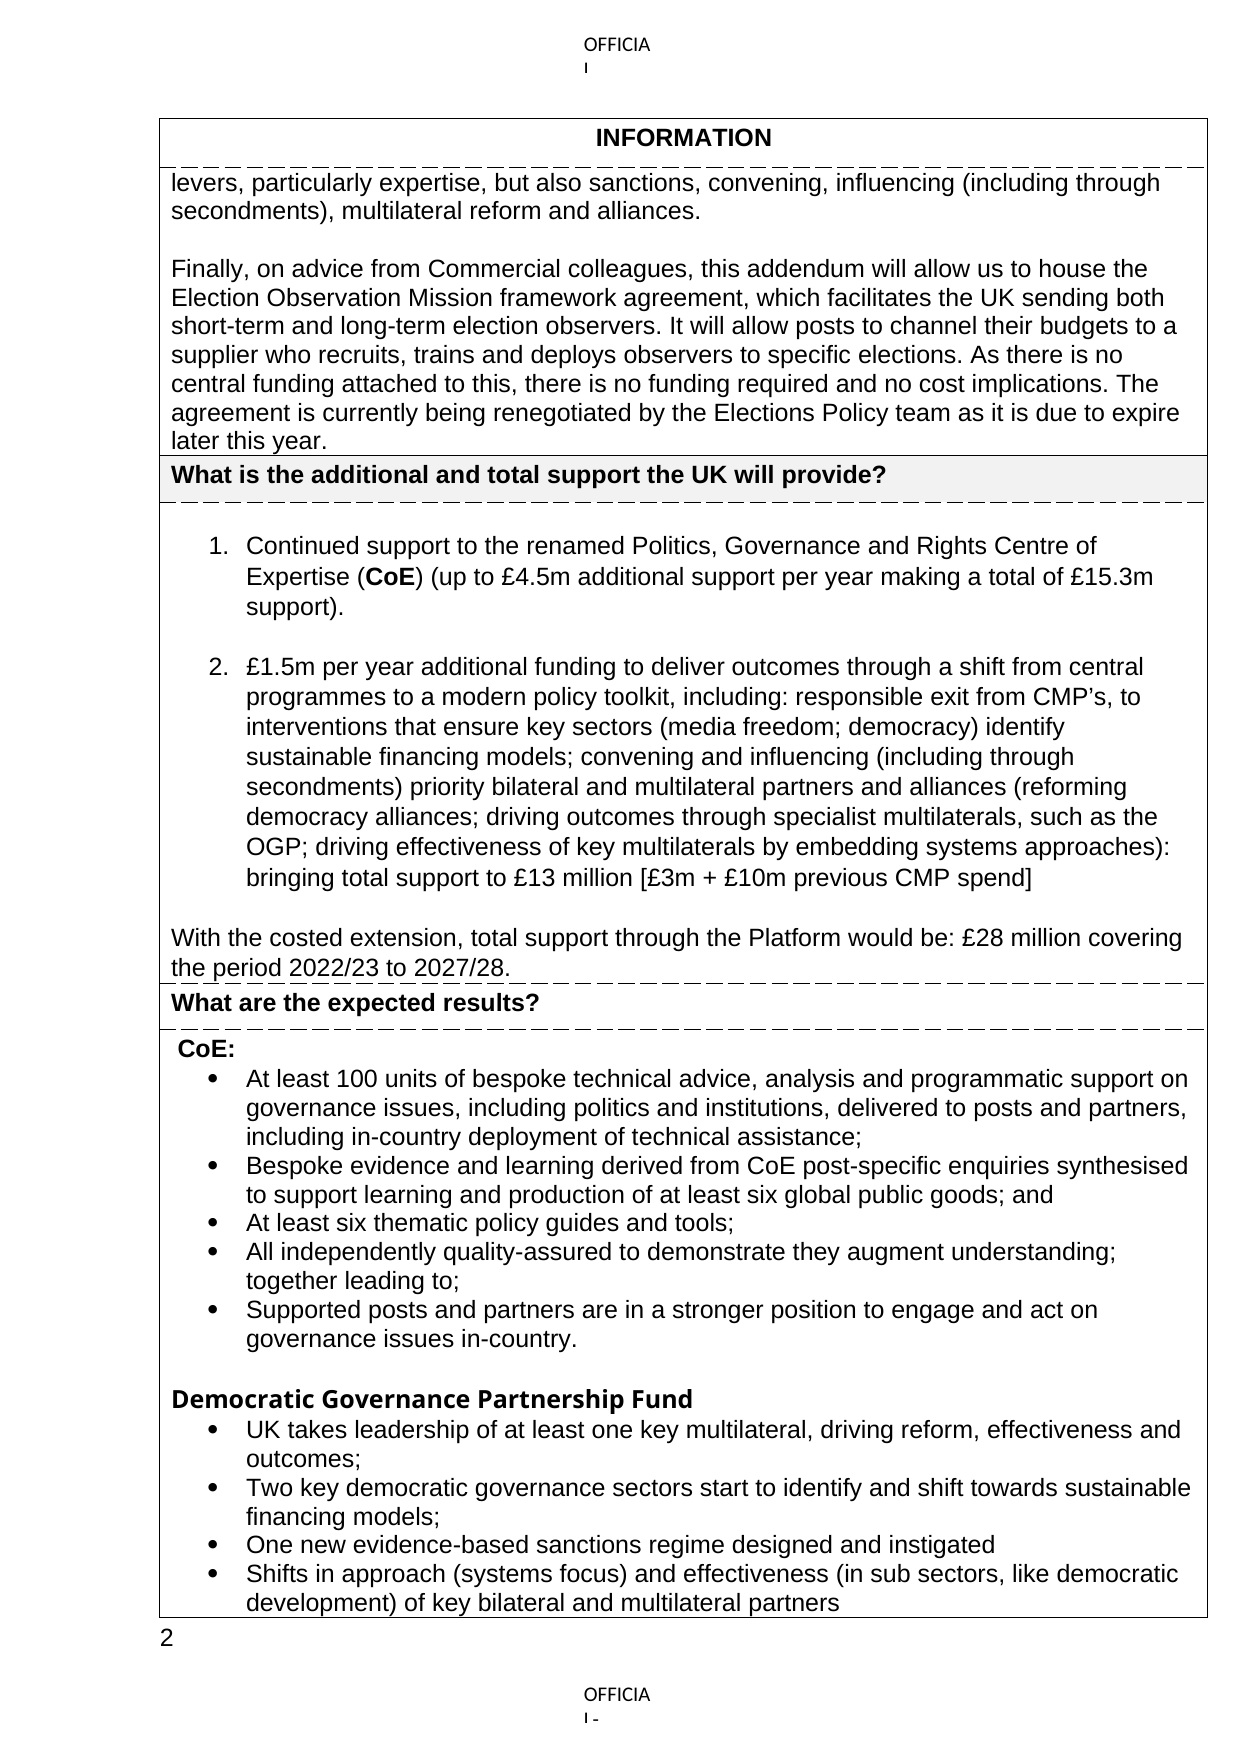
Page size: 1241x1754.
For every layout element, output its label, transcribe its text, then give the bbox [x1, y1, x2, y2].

table_cell levers, particularly expertise, but also sanctions, convening, influencing (including through secondments), multilateral reform and alliances. Finally, on advice from Commercial colleagues, this addendum will allow us to house the Election Observation Mission framework agreement, which facilitates the UK sending both short-term and long-term election observers. It will allow posts to channel their budgets to a supplier who recruits, trains and deploys observers to specific elections. As there is no central funding attached to this, there is no funding required and no cost implications. The agreement is currently being renegotiated by the Elections Policy team as it is due to expire later this year. [160, 167, 1207, 455]
table_cell What is the additional and total support the UK will provide? [160, 456, 1207, 502]
table_cell Continued support to the renamed Politics, Governance and Rights Centre of Expertise (CoE) (up to £4.5m additional support per year making a total of £15.3m support). £1.5m per year additional funding to deliver outcomes through a shift from central programmes to a modern policy toolkit, including: responsible exit from CMP’s, to interventions that ensure key sectors (media freedom; democracy) identify sustainable financing models; convening and influencing (including through secondments) priority bilateral and multilateral partners and alliances (reforming democracy alliances; driving outcomes through specialist multilaterals, such as the OGP; driving effectiveness of key multilaterals by embedding systems approaches): bringing total support to £13 million [£3m + £10m previous CMP spend] With the costed extension, total support through the Platform would be: £28 million covering the period 2022/23 to 2027/28. [160, 502, 1207, 983]
table_cell CoE: At least 100 units of bespoke technical advice, analysis and programmatic support on governance issues, including politics and institutions, delivered to posts and partners, including in-country deployment of technical assistance; Bespoke evidence and learning derived from CoE post-specific enquiries synthesised to support learning and production of at least six global public goods; and At least six thematic policy guides and tools; All independently quality-assured to demonstrate they augment understanding; together leading to; Supported posts and partners are in a stronger position to engage and act on governance issues in-country. Democratic Governance Partnership Fund UK takes leadership of at least one key multilateral, driving reform, effectiveness and outcomes; Two key democratic governance sectors start to identify and shift towards sustainable financing models; One new evidence-based sanctions regime designed and instigated Shifts in approach (systems focus) and effectiveness (in sub sectors, like democratic development) of key bilateral and multilateral partners Global community starts to coalesce around a new governance and democracy agendas and develops mechanisms to deliver [160, 1029, 1207, 1617]
table_header INFORMATION [160, 119, 1207, 167]
table_cell What are the expected results? [160, 983, 1207, 1029]
